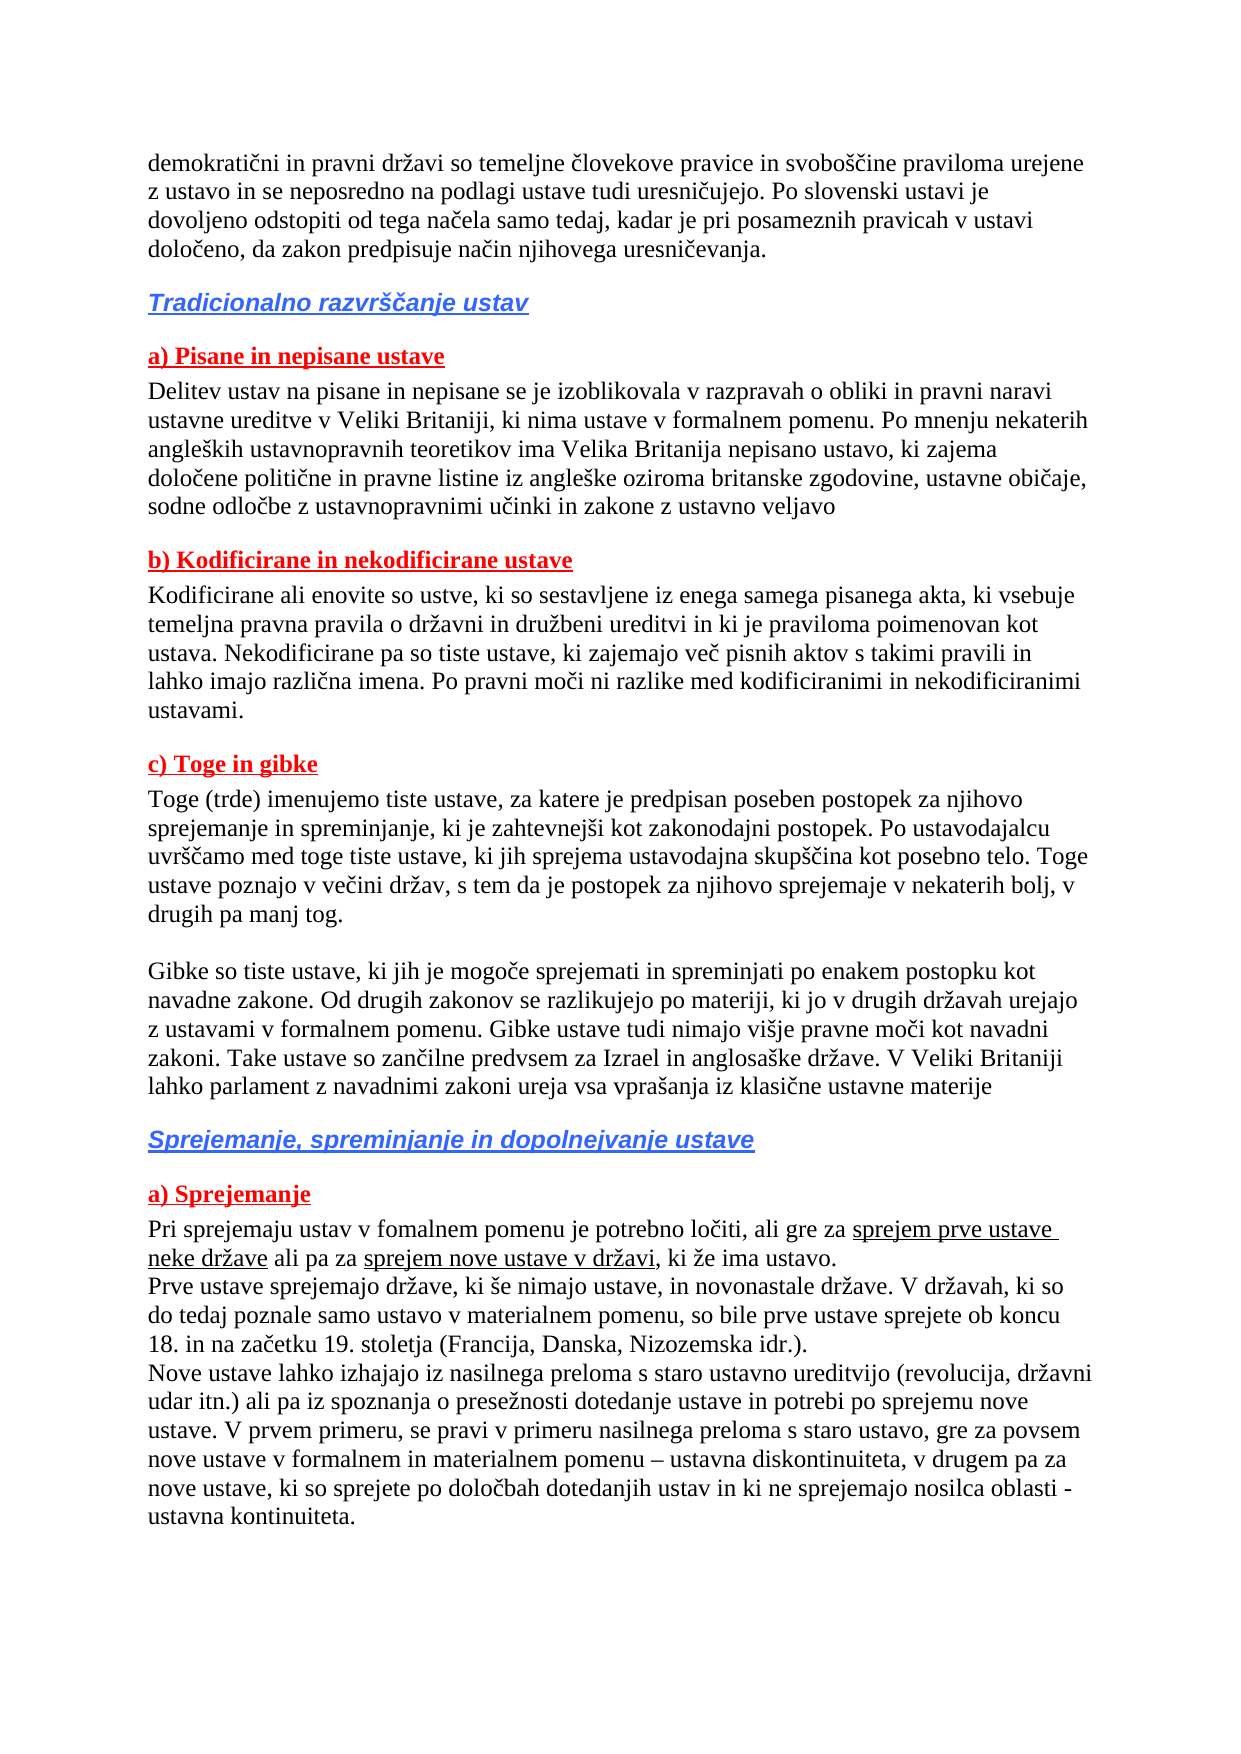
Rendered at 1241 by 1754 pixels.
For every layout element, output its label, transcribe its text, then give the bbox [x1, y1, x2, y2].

text Gibke so tiste ustave, ki jih je mogoče sprejemati in spreminjati po enakem postopku kot navadne zakone. Od drugih zakonov se razlikujejo po materiji, ki jo v drugih državah urejajo z ustavami v formalnem pomenu. Gibke ustave tudi nimajo višje pravne moči kot navadni zakoni. Take ustave so zančilne predvsem za Izrael in anglosaške države. V Veliki Britaniji lahko parlament z navadnimi zakoni ureja vsa vprašanja iz klasične ustavne materije [148, 956, 1093, 1100]
subtitle b) Kodificirane in nekodificirane ustave [148, 545, 1093, 574]
text Kodificirane ali enovite so ustve, ki so sestavljene iz enega samega pisanega akta, ki vsebuje temeljna pravna pravila o državni in družbeni ureditvi in ki je praviloma poimenovan kot ustava. Nekodificirane pa so tiste ustave, ki zajemajo več pisnih aktov s takimi pravili in lahko imajo različna imena. Po pravni moči ni razlike med kodificiranimi in nekodificiranimi ustavami. [148, 580, 1093, 724]
text demokratični in pravni državi so temeljne človekove pravice in svoboščine praviloma urejene z ustavo in se neposredno na podlagi ustave tudi uresničujejo. Po slovenski ustavi je dovoljeno odstopiti od tega načela samo tedaj, kadar je pri posameznih pravicah v ustavi določeno, da zakon predpisuje način njihovega uresničevanja. [148, 148, 1093, 263]
subtitle Tradicionalno razvrščanje ustav [148, 288, 1093, 316]
subtitle c) Toge in gibke [148, 749, 1093, 778]
text Nove ustave lahko izhajajo iz nasilnega preloma s staro ustavno ureditvijo (revolucija, državni udar itn.) ali pa iz spoznanja o presežnosti dotedanje ustave in potrebi po sprejemu nove ustave. V prvem primeru, se pravi v primeru nasilnega preloma s staro ustavo, gre za povsem nove ustave v formalnem in materialnem pomenu – ustavna diskontinuiteta, v drugem pa za nove ustave, ki so sprejete po določbah dotedanjih ustav in ki ne sprejemajo nosilca oblasti - ustavna kontinuiteta. [148, 1358, 1093, 1530]
subtitle Sprejemanje, spreminjanje in dopolnejvanje ustave [148, 1125, 1093, 1154]
text Pri sprejemaju ustav v fomalnem pomenu je potrebno ločiti, ali gre za sprejem prve ustave neke države ali pa za sprejem nove ustave v državi, ki že ima ustavo. [148, 1214, 1093, 1271]
subtitle a) Sprejemanje [148, 1179, 1093, 1208]
text Delitev ustav na pisane in nepisane se je izoblikovala v razpravah o obliki in pravni naravi ustavne ureditve v Veliki Britaniji, ki nima ustave v formalnem pomenu. Po mnenju nekaterih angleških ustavnopravnih teoretikov ima Velika Britanija nepisano ustavo, ki zajema določene politične in pravne listine iz angleške oziroma britanske zgodovine, ustavne običaje, sodne odločbe z ustavnopravnimi učinki in zakone z ustavno veljavo [148, 376, 1093, 520]
text Prve ustave sprejemajo države, ki še nimajo ustave, in novonastale države. V državah, ki so do tedaj poznale samo ustavo v materialnem pomenu, so bile prve ustave sprejete ob koncu 18. in na začetku 19. stoletja (Francija, Danska, Nizozemska idr.). [148, 1271, 1093, 1358]
text Toge (trde) imenujemo tiste ustave, za katere je predpisan poseben postopek za njihovo sprejemanje in spreminjanje, ki je zahtevnejši kot zakonodajni postopek. Po ustavodajalcu uvrščamo med toge tiste ustave, ki jih sprejema ustavodajna skupščina kot posebno telo. Toge ustave poznajo v večini držav, s tem da je postopek za njihovo sprejemaje v nekaterih bolj, v drugih pa manj tog. [148, 784, 1093, 928]
subtitle a) Pisane in nepisane ustave [148, 341, 1093, 370]
